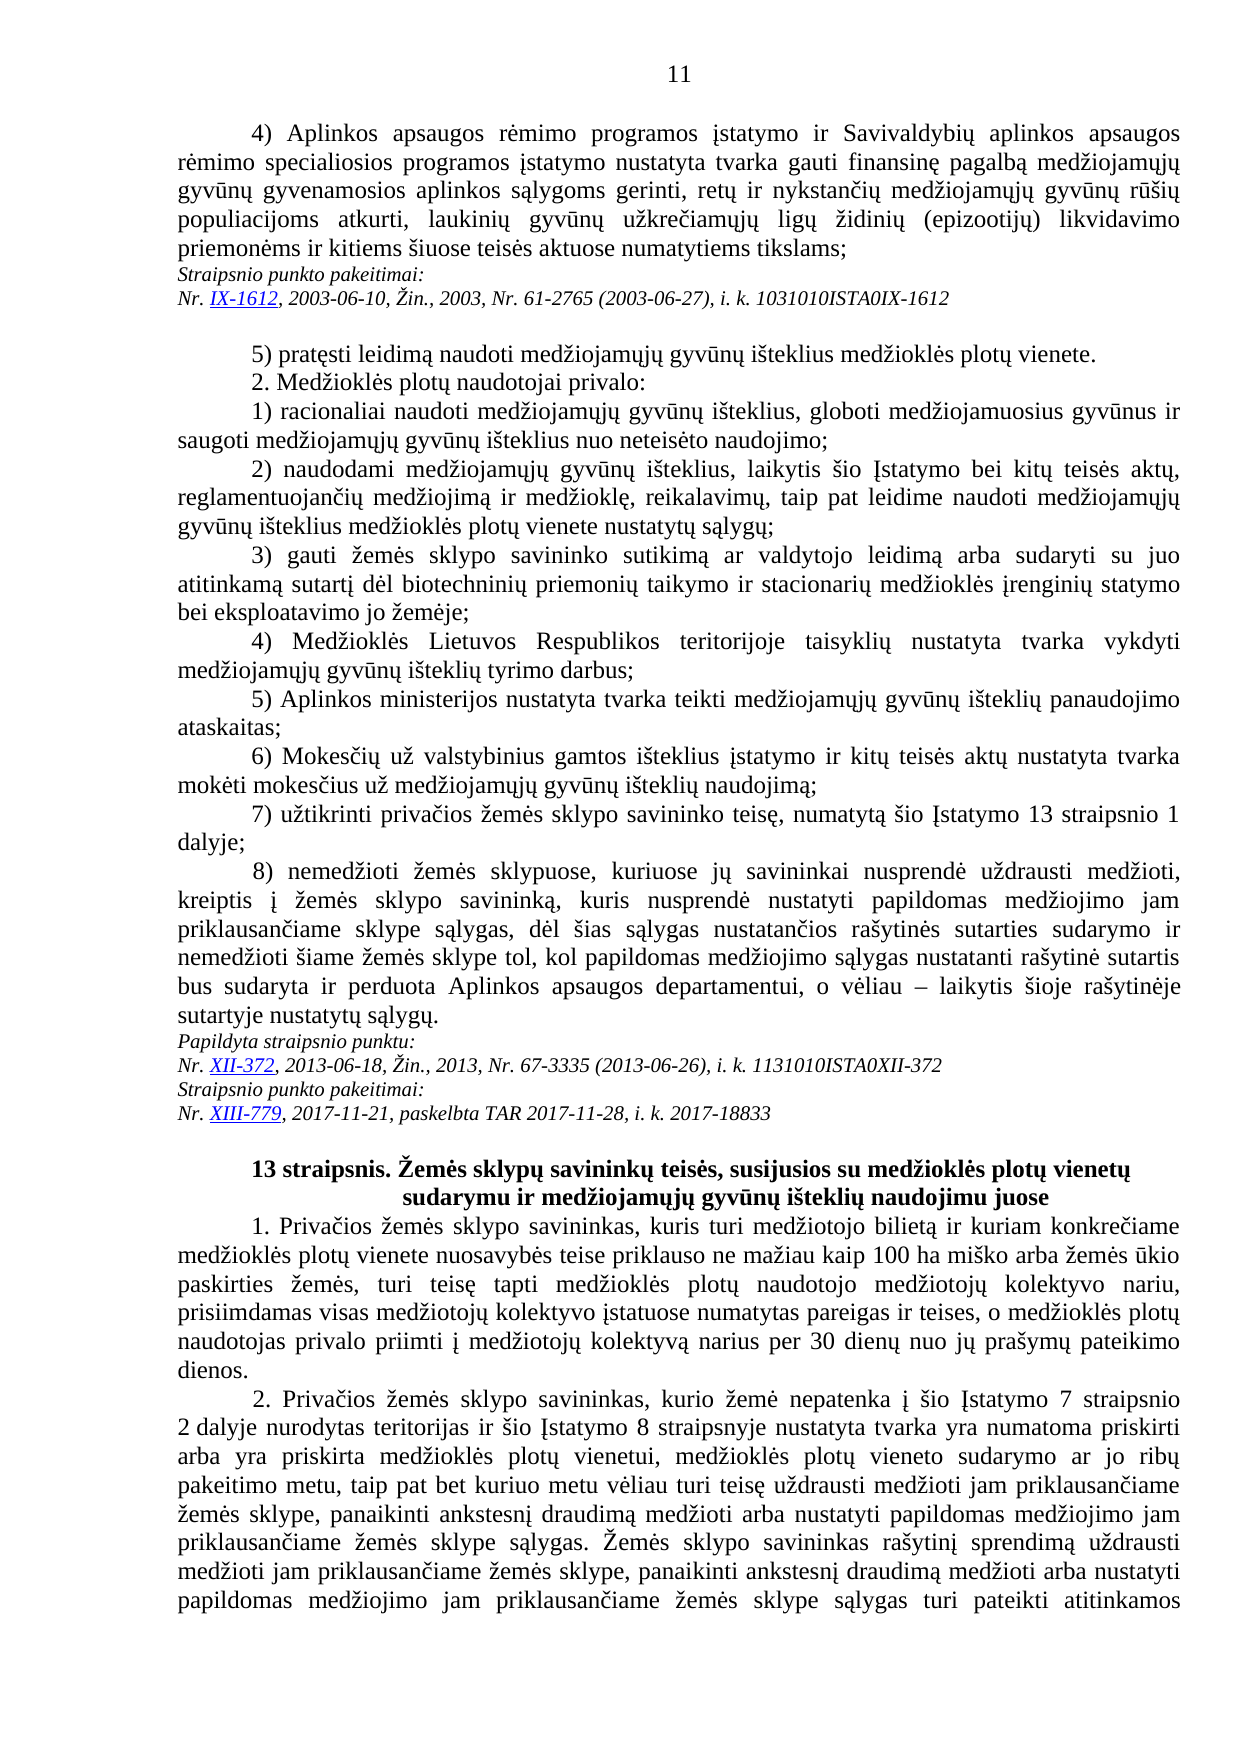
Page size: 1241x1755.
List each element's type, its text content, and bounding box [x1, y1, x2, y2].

text 2. Privačios žemės sklypo savininkas, kurio žemė nepatenka į šio Įstatymo 7 straipsnio 2 dalyje nurodytas teritorijas ir šio Įstatymo 8 straipsnyje nustatyta tvarka yra numatoma priskirti arba yra priskirta medžioklės plotų vienetui, medžioklės plotų vieneto sudarymo ar jo ribų pakeitimo metu, taip pat bet kuriuo metu vėliau turi teisę uždrausti medžioti jam priklausančiame žemės sklype, panaikinti ankstesnį draudimą medžioti arba nustatyti papildomas medžiojimo jam priklausančiame žemės sklype sąlygas. Žemės sklypo savininkas rašytinį sprendimą uždrausti medžioti jam priklausančiame žemės sklype, panaikinti ankstesnį draudimą medžioti arba nustatyti papildomas medžiojimo jam priklausančiame žemės sklype sąlygas turi pateikti atitinkamos [177, 1384, 1181, 1614]
text 2. Medžioklės plotų naudotojai privalo: [177, 367, 1181, 396]
text 5) pratęsti leidimą naudoti medžiojamųjų gyvūnų išteklius medžioklės plotų vienete. [177, 339, 1181, 367]
text 8) nemedžioti žemės sklypuose, kuriuose jų savininkai nusprendė uždrausti medžioti, kreiptis į žemės sklypo savininką, kuris nusprendė nustatyti papildomas medžiojimo jam priklausančiame sklype sąlygas, dėl šias sąlygas nustatančios rašytinės sutarties sudarymo ir nemedžioti šiame žemės sklype tol, kol papildomas medžiojimo sąlygas nustatanti rašytinė sutartis bus sudaryta ir perduota Aplinkos apsaugos departamentui, o vėliau – laikytis šioje rašytinėje sutartyje nustatytų sąlygų. [177, 856, 1181, 1029]
text 4) Aplinkos apsaugos rėmimo programos įstatymo ir Savivaldybių aplinkos apsaugos rėmimo specialiosios programos įstatymo nustatyta tvarka gauti finansinę pagalbą medžiojamųjų gyvūnų gyvenamosios aplinkos sąlygoms gerinti, retų ir nykstančių medžiojamųjų gyvūnų rūšių populiacijoms atkurti, laukinių gyvūnų užkrečiamųjų ligų židinių (epizootijų) likvidavimo priemonėms ir kitiems šiuose teisės aktuose numatytiems tikslams; [177, 118, 1181, 262]
text Nr. XII-372, 2013-06-18, Žin., 2013, Nr. 67-3335 (2013-06-26), i. k. 1131010ISTA0XII-372 [177, 1053, 1181, 1077]
text 13 straipsnis. Žemės sklypų savininkų teisės, susijusios su medžioklės plotų vienetų sudarymu ir medžiojamųjų gyvūnų išteklių naudojimu juose [251, 1154, 1181, 1211]
text Nr. XIII-779, 2017-11-21, paskelbta TAR 2017-11-28, i. k. 2017-18833 [177, 1101, 1181, 1125]
text 2) naudodami medžiojamųjų gyvūnų išteklius, laikytis šio Įstatymo bei kitų teisės aktų, reglamentuojančių medžiojimą ir medžioklę, reikalavimų, taip pat leidime naudoti medžiojamųjų gyvūnų išteklius medžioklės plotų vienete nustatytų sąlygų; [177, 454, 1181, 540]
text 5) Aplinkos ministerijos nustatyta tvarka teikti medžiojamųjų gyvūnų išteklių panaudojimo ataskaitas; [177, 684, 1181, 741]
text 1) racionaliai naudoti medžiojamųjų gyvūnų išteklius, globoti medžiojamuosius gyvūnus ir saugoti medžiojamųjų gyvūnų išteklius nuo neteisėto naudojimo; [177, 396, 1181, 454]
text 6) Mokesčių už valstybinius gamtos išteklius įstatymo ir kitų teisės aktų nustatyta tvarka mokėti mokesčius už medžiojamųjų gyvūnų išteklių naudojimą; [177, 741, 1181, 799]
text 3) gauti žemės sklypo savininko sutikimą ar valdytojo leidimą arba sudaryti su juo atitinkamą sutartį dėl biotechninių priemonių taikymo ir stacionarių medžioklės įrenginių statymo bei eksploatavimo jo žemėje; [177, 540, 1181, 626]
text 1. Privačios žemės sklypo savininkas, kuris turi medžiotojo bilietą ir kuriam konkrečiame medžioklės plotų vienete nuosavybės teise priklauso ne mažiau kaip 100 ha miško arba žemės ūkio paskirties žemės, turi teisę tapti medžioklės plotų naudotojo medžiotojų kolektyvo nariu, prisiimdamas visas medžiotojų kolektyvo įstatuose numatytas pareigas ir teises, o medžioklės plotų naudotojas privalo priimti į medžiotojų kolektyvą narius per 30 dienų nuo jų prašymų pateikimo dienos. [177, 1211, 1181, 1384]
text Papildyta straipsnio punktu: [177, 1029, 1181, 1053]
text Nr. IX-1612, 2003-06-10, Žin., 2003, Nr. 61-2765 (2003-06-27), i. k. 1031010ISTA0IX-1612 [177, 286, 1181, 310]
text Straipsnio punkto pakeitimai: [177, 262, 1181, 286]
text Straipsnio punkto pakeitimai: [177, 1077, 1181, 1101]
text 4) Medžioklės Lietuvos Respublikos teritorijoje taisyklių nustatyta tvarka vykdyti medžiojamųjų gyvūnų išteklių tyrimo darbus; [177, 626, 1181, 684]
text 7) užtikrinti privačios žemės sklypo savininko teisę, numatytą šio Įstatymo 13 straipsnio 1 dalyje; [177, 799, 1181, 856]
